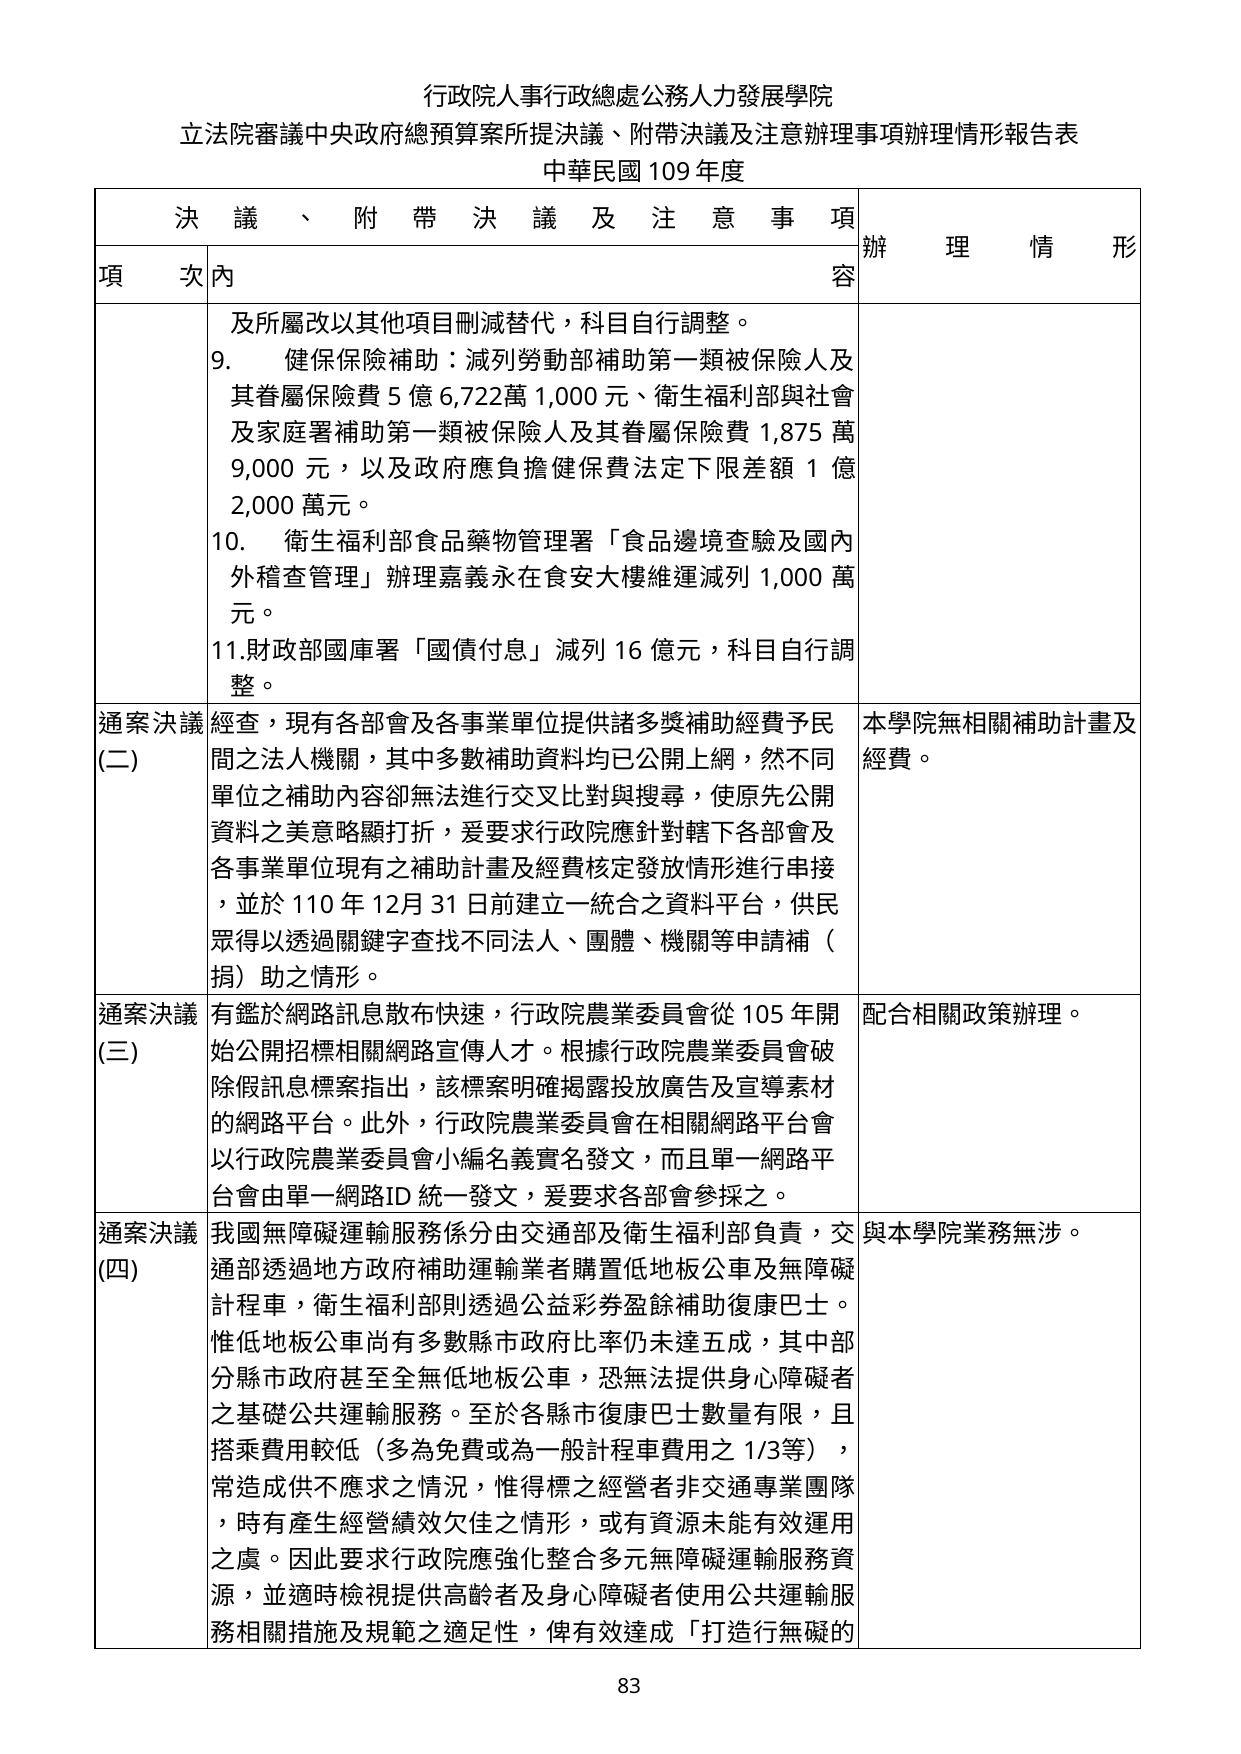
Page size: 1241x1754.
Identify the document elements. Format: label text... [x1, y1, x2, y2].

table_cell 項次 [96, 246, 207, 303]
table_cell 我國無障礙運輸服務係分由交通部及衛生福利部負責，交通部透過地方政府補助運輸業者購置低地板公車及無障礙計程車，衛生福利部則透過公益彩券盈餘補助復康巴士。惟低地板公車尚有多數縣市政府比率仍未達五成，其中部分縣市政府甚至全無低地板公車，恐無法提供身心障礙者之基礎公共運輸服務。至於各縣市復康巴士數量有限，且搭乘費用較低（多為免費或為一般計程車費用之 1/3等），常造成供不應求之情況，惟得標之經營者非交通專業團隊，時有產生經營績效欠佳之情形，或有資源未能有效運用之虞。因此要求行政院應強化整合多元無障礙運輸服務資源，並適時檢視提供高齡者及身心障礙者使用公共運輸服務相關措施及規範之適足性，俾有效達成「打造行無礙的 [208, 1213, 858, 1648]
table_cell 配合相關政策辦理。 [859, 995, 1140, 1212]
table_header 決議、附帶決議及注意事項 [96, 189, 858, 245]
table_cell 及所屬改以其他項目刪減替代，科目自行調整。 9. 健保保險補助：減列勞動部補助第一類被保險人及其眷屬保險費 5 億 6,722萬 1,000 元、衛生福利部與社會及家庭署補助第一類被保險人及其眷屬保險費 1,875 萬 9,000 元，以及政府應負擔健保費法定下限差額 1 億 2,000 萬元。 10. 衛生福利部食品藥物管理署「食品邊境查驗及國內外稽查管理」辦理嘉義永在食安大樓維運減列 1,000 萬元。 11.財政部國庫署「國債付息」減列 16 億元，科目自行調整。 [208, 304, 858, 703]
table_cell 內容 [208, 246, 858, 303]
table_cell 通案決議(二) [96, 704, 207, 994]
table_cell 本學院無相關補助計畫及經費。 [859, 704, 1140, 994]
table_header 辦理情形 [859, 189, 1140, 303]
table_cell 與本學院業務無涉。 [859, 1213, 1140, 1648]
table_cell [859, 304, 1140, 703]
table_cell 通案決議(三) [96, 995, 207, 1212]
table_cell 經查，現有各部會及各事業單位提供諸多獎補助經費予民間之法人機關，其中多數補助資料均已公開上網，然不同單位之補助內容卻無法進行交叉比對與搜尋，使原先公開資料之美意略顯打折，爰要求行政院應針對轄下各部會及各事業單位現有之補助計畫及經費核定發放情形進行串接，並於 110 年 12月 31 日前建立一統合之資料平台，供民眾得以透過關鍵字查找不同法人、團體、機關等申請補（捐）助之情形。 [208, 704, 858, 994]
table_cell 有鑑於網路訊息散布快速，行政院農業委員會從 105 年開始公開招標相關網路宣傳人才。根據行政院農業委員會破除假訊息標案指出，該標案明確揭露投放廣告及宣導素材的網路平台。此外，行政院農業委員會在相關網路平台會以行政院農業委員會小編名義實名發文，而且單一網路平台會由單一網路ID 統一發文，爰要求各部會參採之。 [208, 995, 858, 1212]
table_cell 通案決議 (四) [96, 1213, 207, 1648]
table_cell [96, 304, 207, 703]
